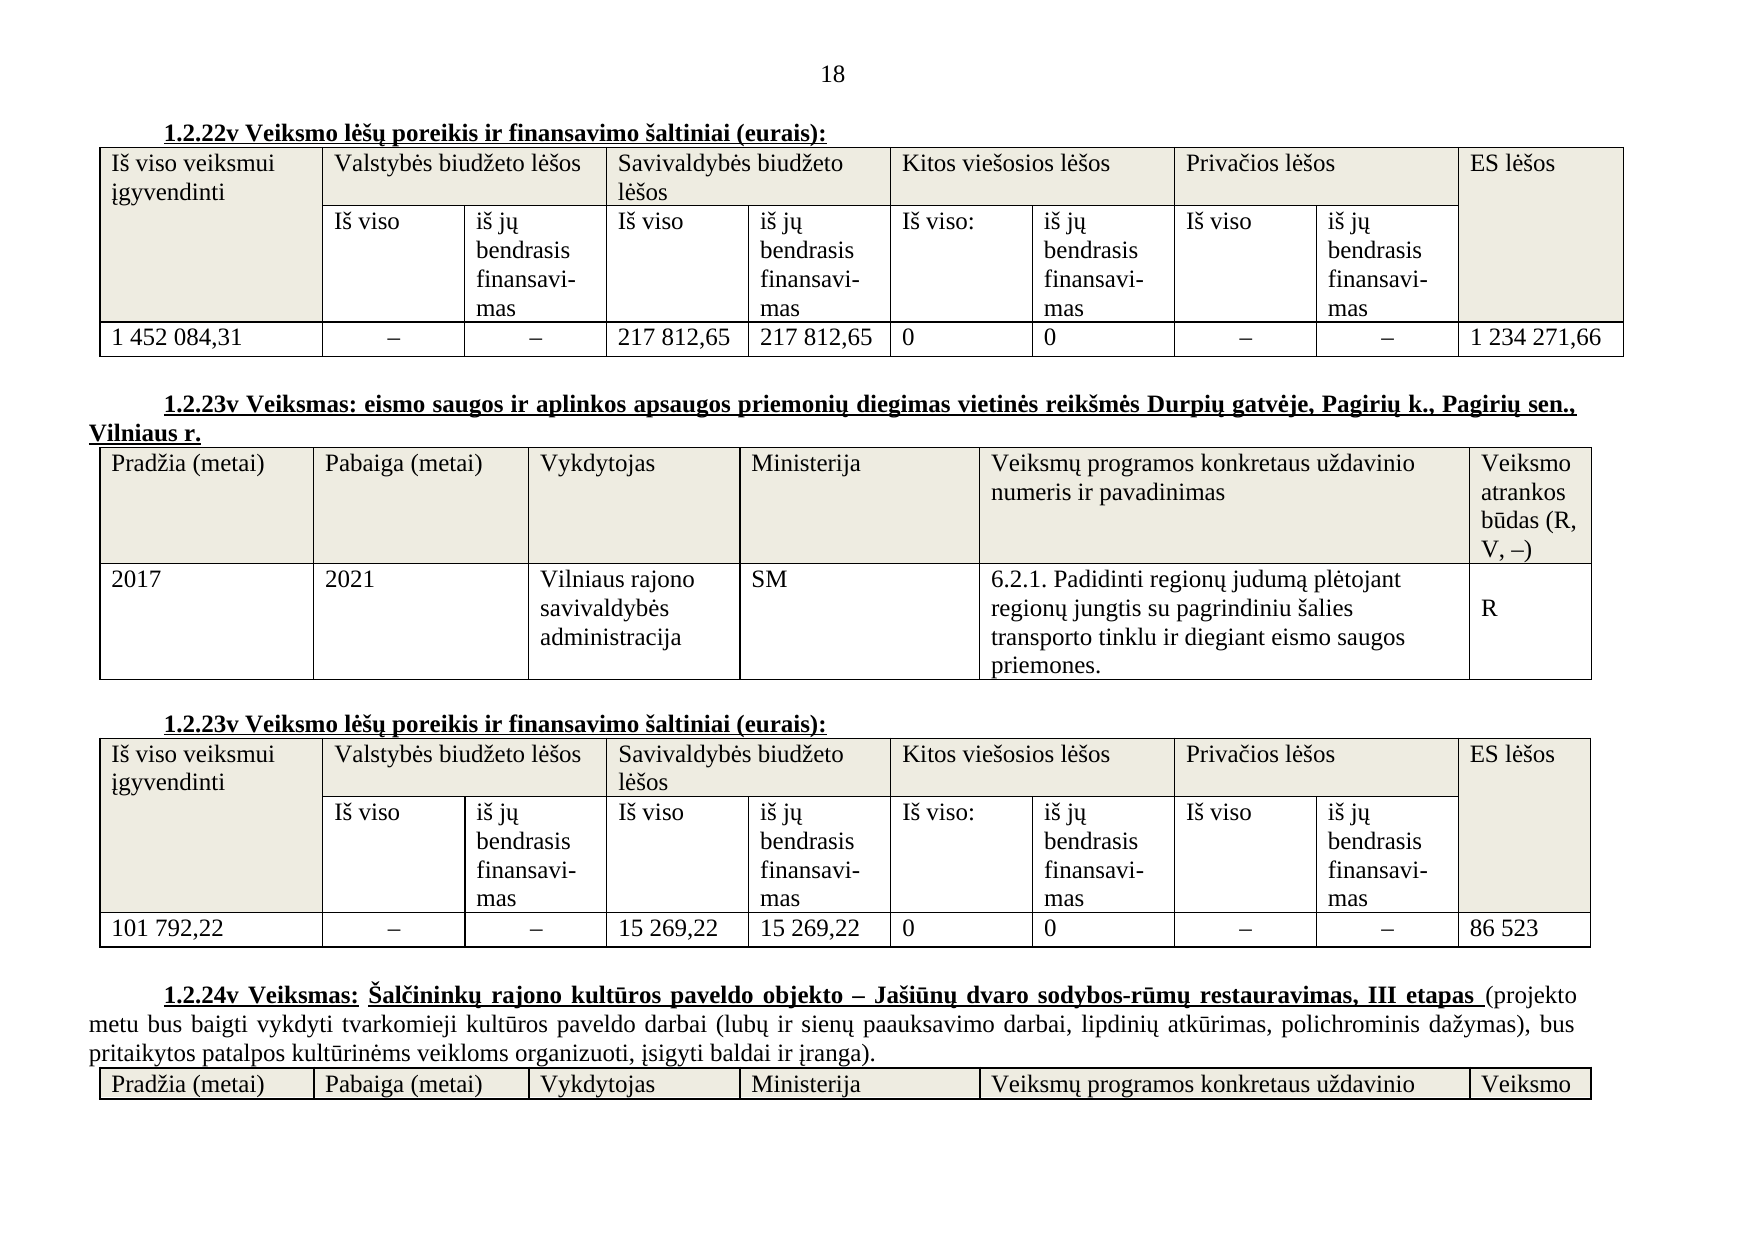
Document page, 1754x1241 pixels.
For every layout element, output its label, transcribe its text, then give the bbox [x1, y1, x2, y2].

table_cell 15 269,22 [749, 913, 890, 946]
table_header Veiksmo [1471, 1069, 1590, 1097]
table_header Savivaldybės biudžeto lėšos [607, 148, 890, 205]
text 1.2.24v Veiksmas: Šalčininkų rajono kultūros paveldo objekto – Jašiūnų dvaro sodybos-rūmų restauravimas, III etapas (projekto metu bus baigti vykdyti tvarkomieji kultūros paveldo darbai (lubų ir sienų paauksavimo darbai, lipdinių atkūrimas, polichrominis dažymas), bus pritaikytos patalpos kultūrinėms veikloms organizuoti, įsigyti baldai ir įranga). [89, 980, 1577, 1067]
table_cell – [323, 323, 464, 356]
table_cell iš jų bendrasis finansavi- mas [1033, 797, 1174, 912]
table_header Veiksmo atrankos būdas (R, V, –) [1470, 448, 1591, 563]
table_cell Iš viso: [891, 797, 1032, 912]
table_cell 1 452 084,31 [101, 323, 322, 356]
table_header Savivaldybės biudžeto lėšos [607, 739, 890, 796]
table_cell – [1175, 323, 1316, 356]
table_header Veiksmų programos konkretaus uždavinio [981, 1069, 1469, 1097]
table_cell 217 812,65 [749, 323, 890, 356]
table_header Pabaiga (metai) [315, 1069, 528, 1097]
table_header Privačios lėšos [1175, 148, 1458, 205]
table_header Pradžia (metai) [101, 1069, 313, 1097]
table_cell Iš viso [607, 797, 748, 912]
table_cell 0 [1033, 323, 1174, 356]
table_cell Iš viso [323, 797, 464, 912]
table_header Ministerija [741, 448, 979, 563]
table_cell – [323, 913, 464, 946]
table_cell iš jų bendrasis finansavi- mas [466, 797, 606, 912]
table_cell – [465, 323, 606, 356]
table_cell 217 812,65 [607, 323, 748, 356]
table_cell iš jų bendrasis finansavi- mas [749, 797, 890, 912]
table_header Kitos viešosios lėšos [891, 148, 1174, 205]
table_header Vykdytojas [529, 448, 739, 563]
table_cell 15 269,22 [607, 913, 748, 946]
table_header Veiksmų programos konkretaus uždavinio numeris ir pavadinimas [980, 448, 1469, 563]
table_cell Iš viso [607, 206, 748, 321]
table_cell iš jų bendrasis finansavi- mas [465, 206, 606, 321]
table_cell iš jų bendrasis finansavi- mas [749, 206, 890, 321]
table_cell – [1317, 323, 1458, 356]
table_cell 0 [1033, 913, 1174, 946]
text 1.2.22v Veiksmo lėšų poreikis ir finansavimo šaltiniai (eurais): [89, 118, 1577, 147]
table_header Pradžia (metai) [101, 448, 313, 563]
table_cell 0 [891, 913, 1032, 946]
table_cell Iš viso [323, 206, 464, 321]
table_cell SM [741, 564, 979, 679]
table_cell 6.2.1. Padidinti regionų judumą plėtojant regionų jungtis su pagrindiniu šalies transporto tinklu ir diegiant eismo saugos priemones. [980, 564, 1469, 679]
table_cell Vilniaus rajono savivaldybės administracija [529, 564, 739, 679]
table_header Valstybės biudžeto lėšos [323, 739, 606, 796]
table_cell Iš viso [1175, 797, 1316, 912]
table_cell 101 792,22 [101, 913, 322, 946]
table_header ES lėšos [1459, 148, 1623, 321]
table_header Vykdytojas [530, 1069, 739, 1097]
table_cell 86 523 [1459, 913, 1590, 946]
table_header Kitos viešosios lėšos [891, 739, 1174, 796]
text 1.2.23v Veiksmo lėšų poreikis ir finansavimo šaltiniai (eurais): [89, 709, 1577, 738]
table_cell 1 234 271,66 [1459, 323, 1623, 356]
table_cell – [1175, 913, 1316, 946]
text 1.2.23v Veiksmas: eismo saugos ir aplinkos apsaugos priemonių diegimas vietinės reikšmės Durpių gatvėje, Pagirių k., Pagirių sen., Vilniaus r. [89, 389, 1577, 447]
table_cell – [466, 913, 606, 946]
table_header Privačios lėšos [1175, 739, 1458, 796]
table_cell 2017 [101, 564, 313, 679]
table_cell iš jų bendrasis finansavi- mas [1317, 797, 1458, 912]
table_header Pabaiga (metai) [314, 448, 528, 563]
table_cell iš jų bendrasis finansavi- mas [1317, 206, 1458, 321]
table_header Ministerija [741, 1069, 979, 1097]
table_cell Iš viso: [891, 206, 1032, 321]
table_cell 2021 [314, 564, 528, 679]
table_cell – [1317, 913, 1458, 946]
table_header Iš viso veiksmui įgyvendinti [101, 739, 322, 912]
table_header Valstybės biudžeto lėšos [323, 148, 606, 205]
table_cell R [1470, 564, 1591, 679]
table_header ES lėšos [1459, 739, 1590, 912]
table_cell Iš viso [1175, 206, 1316, 321]
table_cell 0 [891, 323, 1032, 356]
table_header Iš viso veiksmui įgyvendinti [101, 148, 322, 321]
table_cell iš jų bendrasis finansavi- mas [1033, 206, 1174, 321]
